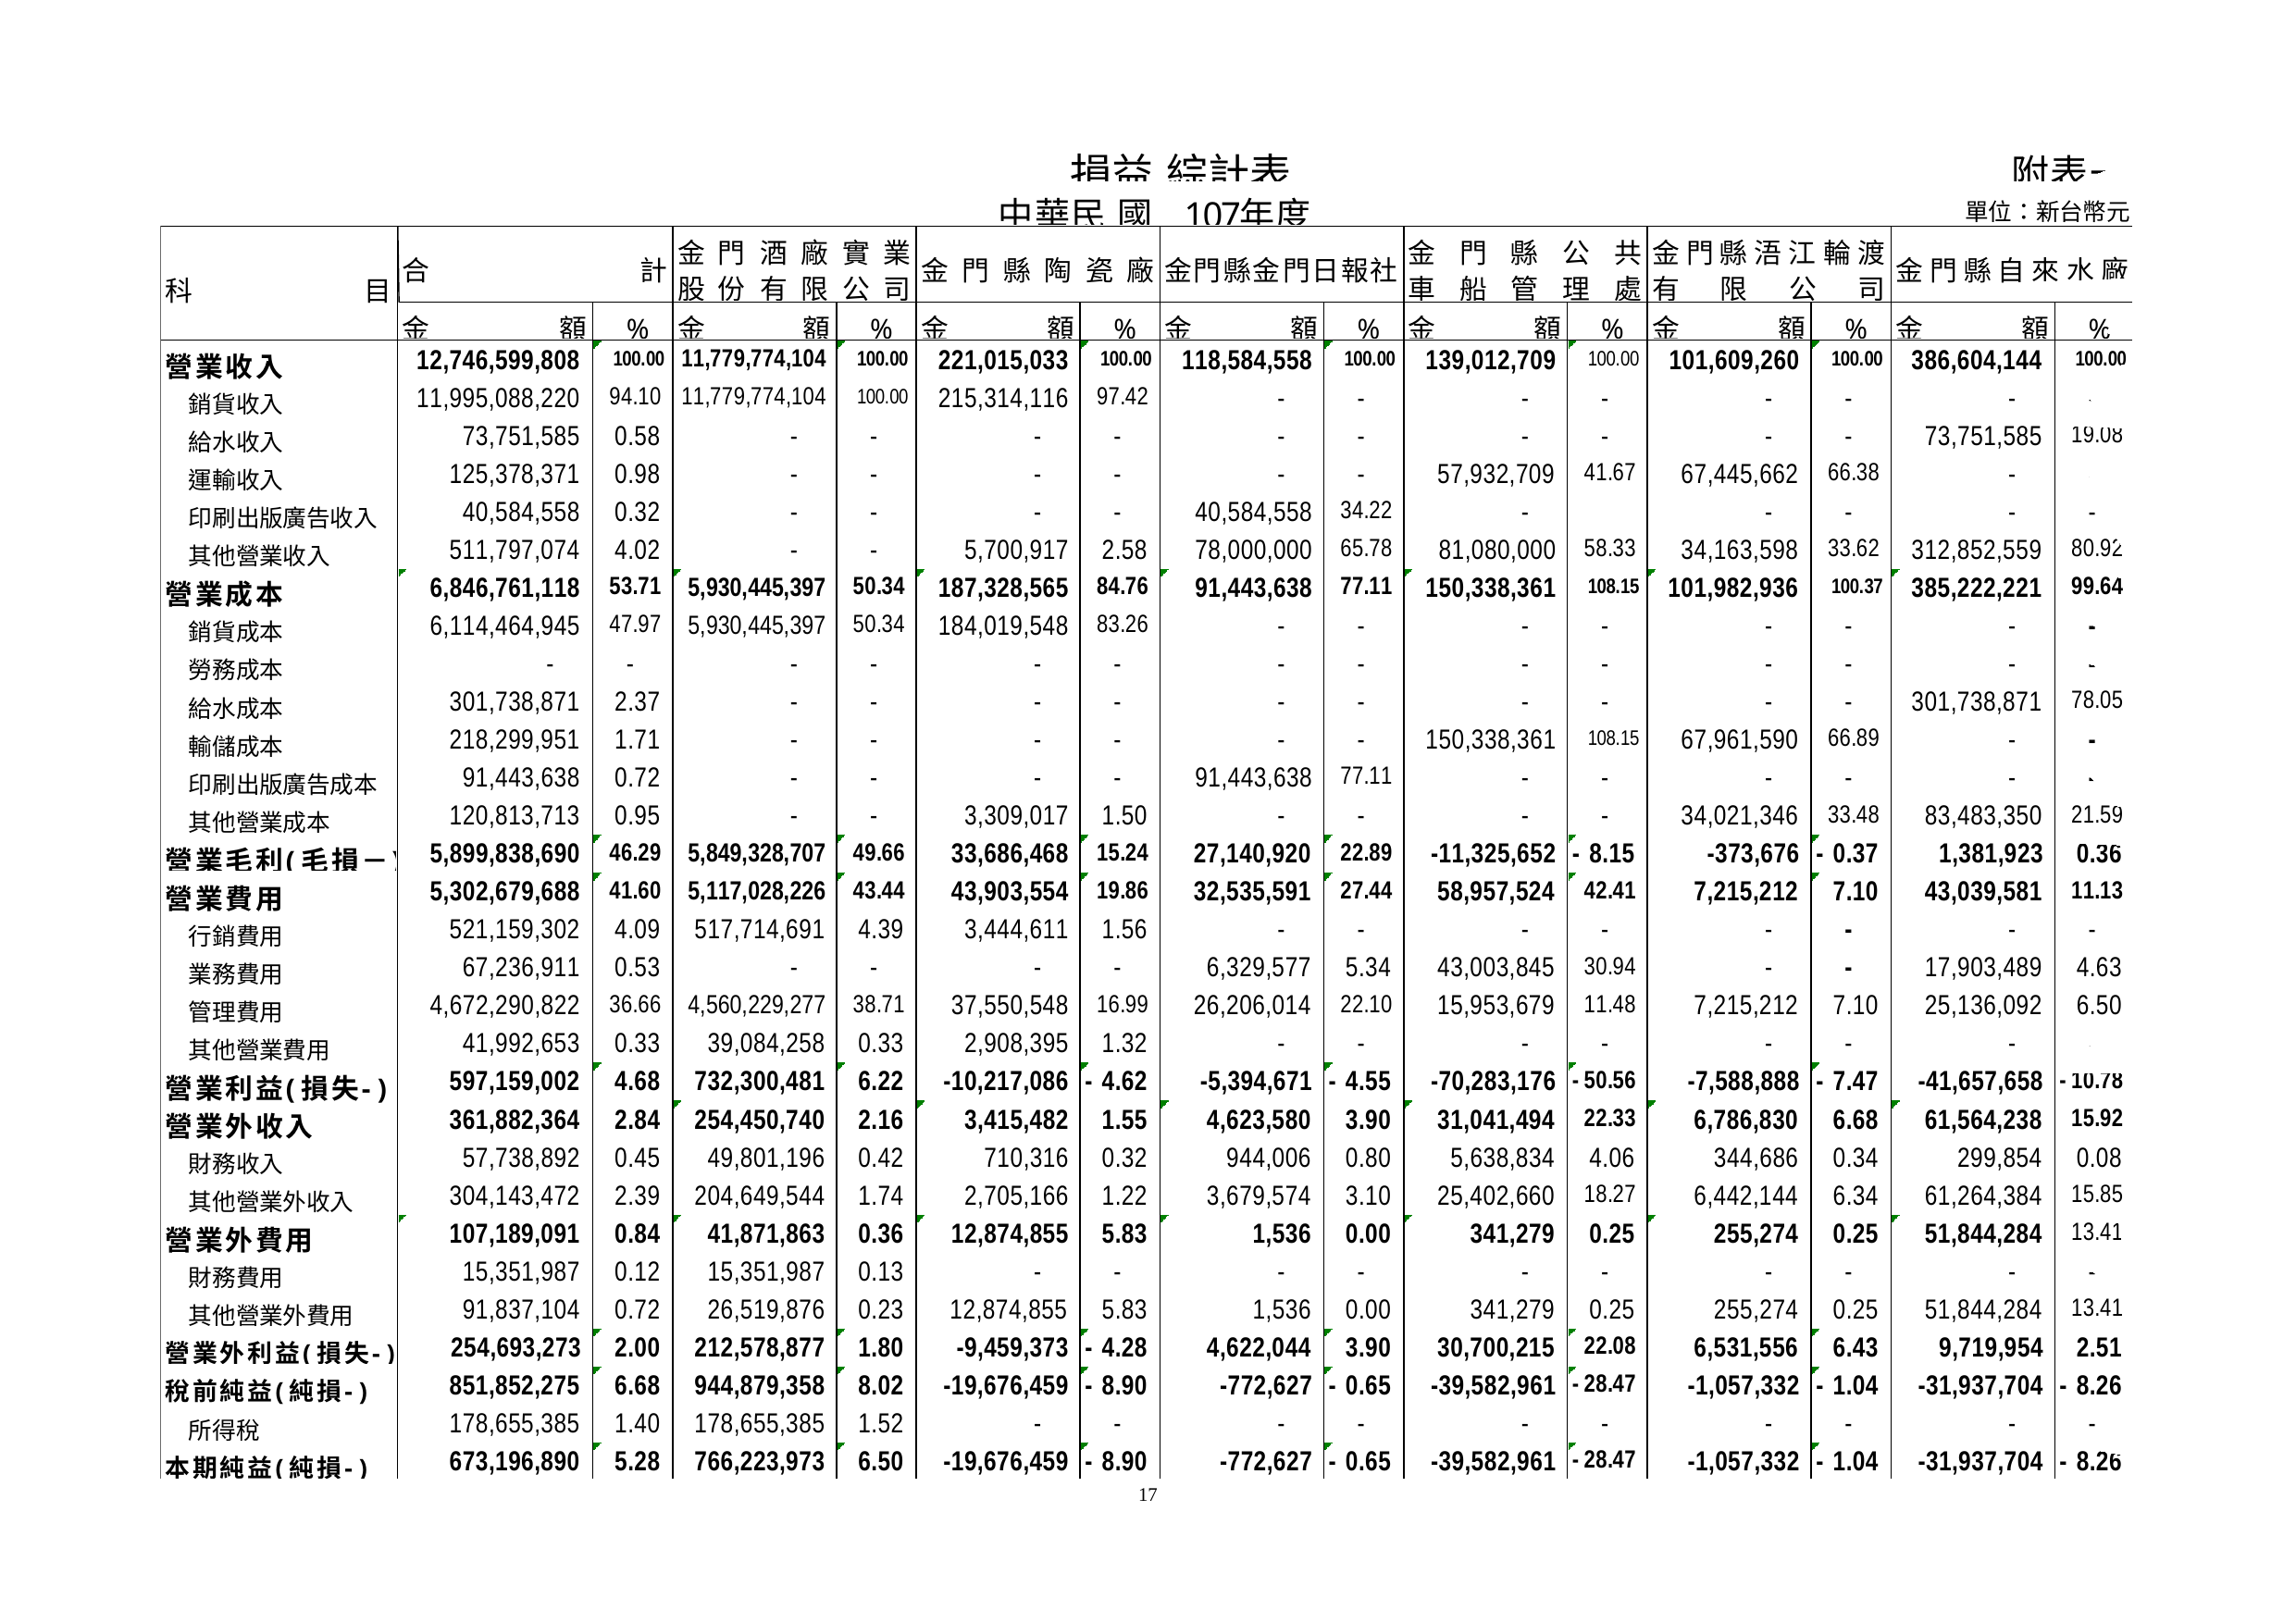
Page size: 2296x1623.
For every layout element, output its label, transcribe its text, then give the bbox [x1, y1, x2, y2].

title 附表一 [82, 174, 2214, 243]
